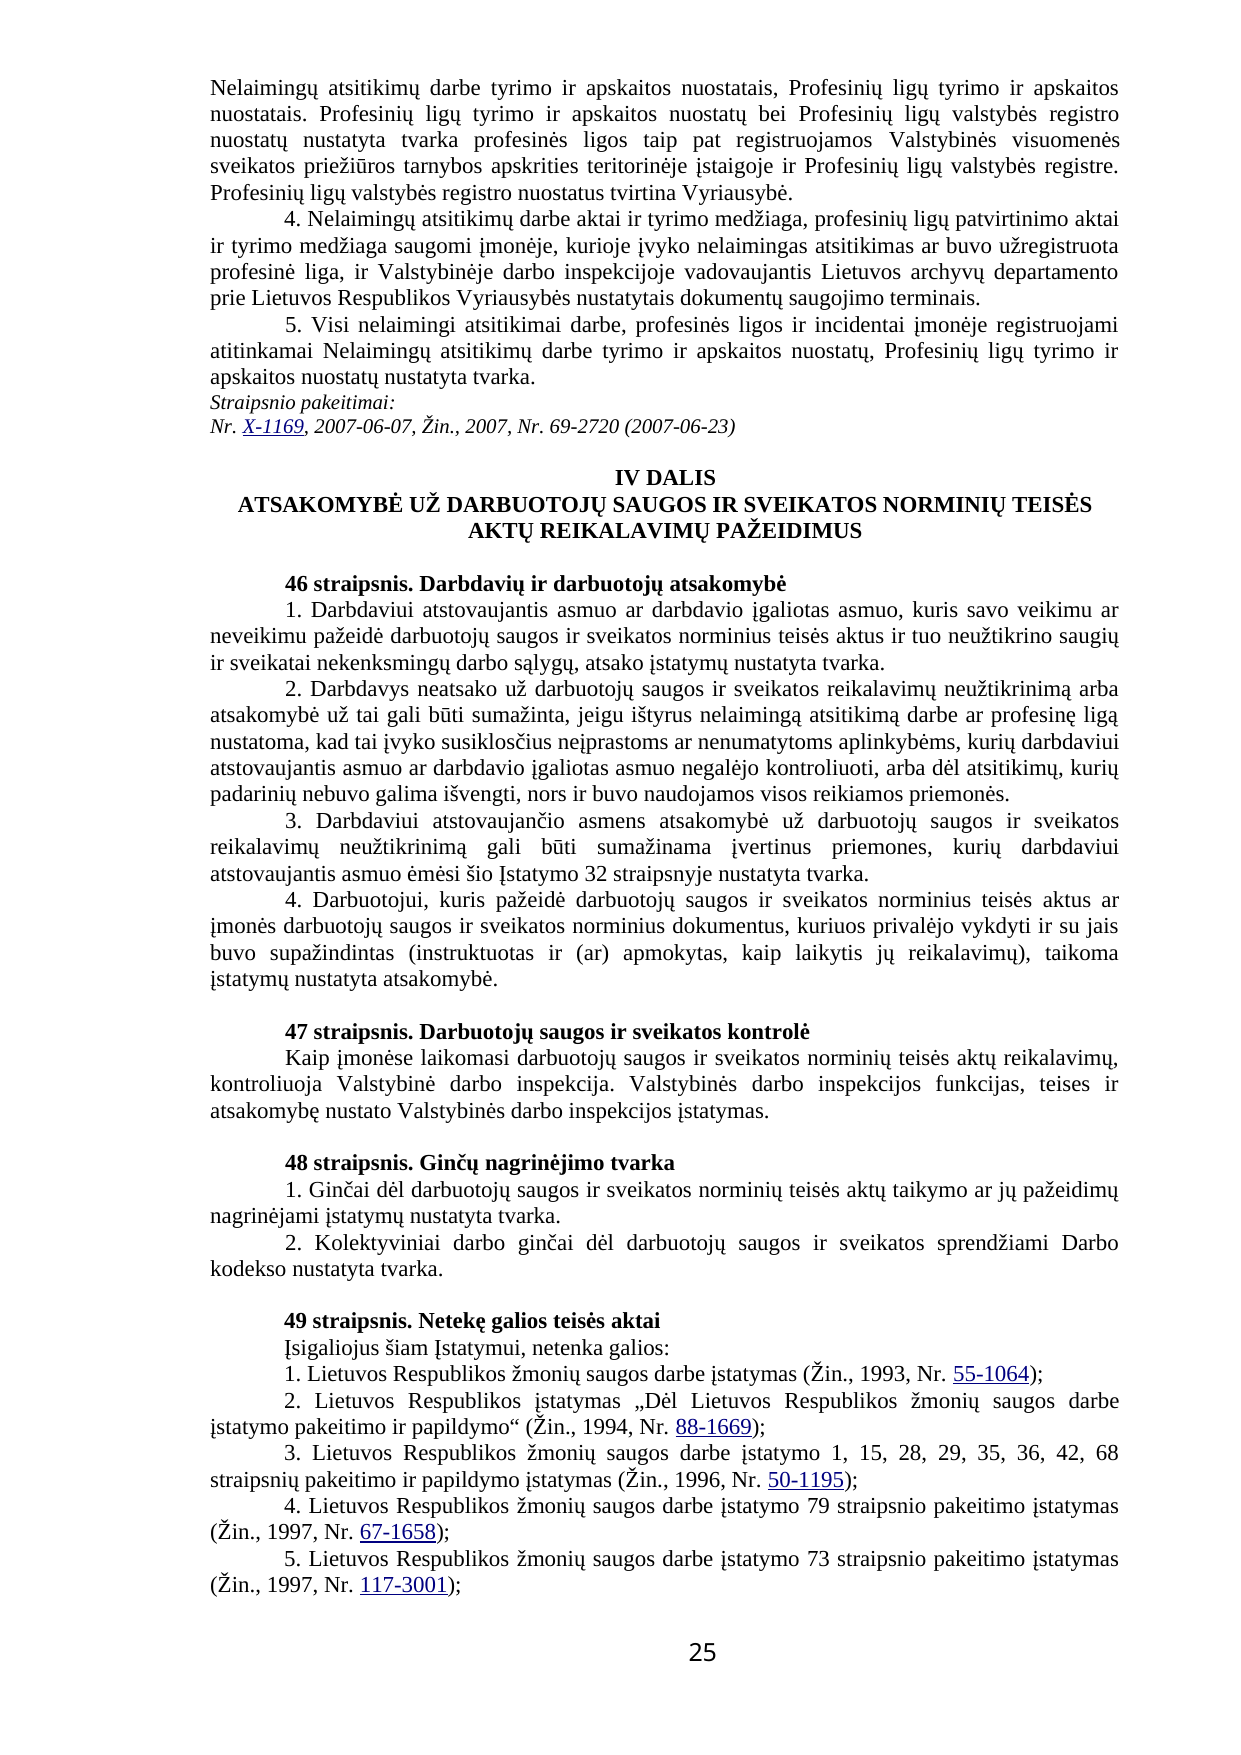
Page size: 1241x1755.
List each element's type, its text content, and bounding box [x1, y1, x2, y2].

text Kaip įmonėse laikomasi darbuotojų saugos ir sveikatos norminių teisės aktų reikalavimų, kontroliuoja Valstybinė darbo inspekcija. Valstybinės darbo inspekcijos funkcijas, teises ir atsakomybę nustato Valstybinės darbo inspekcijos įstatymas. [210, 1044, 1120, 1123]
text Nr. X-1169, 2007-06-07, Žin., 2007, Nr. 69-2720 (2007-06-23) [210, 414, 1120, 438]
text 5. Lietuvos Respublikos žmonių saugos darbe įstatymo 73 straipsnio pakeitimo įstatymas (Žin., 1997, Nr. 117-3001); [210, 1545, 1120, 1597]
text Straipsnio pakeitimai: [210, 390, 1120, 414]
text 49 straipsnis. Netekę galios teisės aktai [210, 1308, 1120, 1334]
text Įsigaliojus šiam Įstatymui, netenka galios: [210, 1334, 1120, 1360]
text IV DALIS [210, 464, 1120, 491]
text 2. Kolektyviniai darbo ginčai dėl darbuotojų saugos ir sveikatos sprendžiami Darbo kodekso nustatyta tvarka. [210, 1228, 1120, 1281]
text 4. Lietuvos Respublikos žmonių saugos darbe įstatymo 79 straipsnio pakeitimo įstatymas (Žin., 1997, Nr. 67-1658); [210, 1492, 1120, 1545]
text 4. Darbuotojui, kuris pažeidė darbuotojų saugos ir sveikatos norminius teisės aktus ar įmonės darbuotojų saugos ir sveikatos norminius dokumentus, kuriuos privalėjo vykdyti ir su jais buvo supažindintas (instruktuotas ir (ar) apmokytas, kaip laikytis jų reikalavimų), taikoma įstatymų nustatyta atsakomybė. [210, 886, 1120, 991]
text 3. Lietuvos Respublikos žmonių saugos darbe įstatymo 1, 15, 28, 29, 35, 36, 42, 68 straipsnių pakeitimo ir papildymo įstatymas (Žin., 1996, Nr. 50-1195); [210, 1439, 1120, 1492]
text 1. Ginčai dėl darbuotojų saugos ir sveikatos norminių teisės aktų taikymo ar jų pažeidimų nagrinėjami įstatymų nustatyta tvarka. [210, 1176, 1120, 1228]
text Nelaimingų atsitikimų darbe tyrimo ir apskaitos nuostatais, Profesinių ligų tyrimo ir apskaitos nuostatais. Profesinių ligų tyrimo ir apskaitos nuostatų bei Profesinių ligų valstybės registro nuostatų nustatyta tvarka profesinės ligos taip pat registruojamos Valstybinės visuomenės sveikatos priežiūros tarnybos apskrities teritorinėje įstaigoje ir Profesinių ligų valstybės registre. Profesinių ligų valstybės registro nuostatus tvirtina Vyriausybė. [210, 73, 1120, 205]
text 4. Nelaimingų atsitikimų darbe aktai ir tyrimo medžiaga, profesinių ligų patvirtinimo aktai ir tyrimo medžiaga saugomi įmonėje, kurioje įvyko nelaimingas atsitikimas ar buvo užregistruota profesinė liga, ir Valstybinėje darbo inspekcijoje vadovaujantis Lietuvos archyvų departamento prie Lietuvos Respublikos Vyriausybės nustatytais dokumentų saugojimo terminais. [210, 205, 1120, 311]
text 46 straipsnis. Darbdavių ir darbuotojų atsakomybė [210, 570, 1120, 596]
text 1. Darbdaviui atstovaujantis asmuo ar darbdavio įgaliotas asmuo, kuris savo veikimu ar neveikimu pažeidė darbuotojų saugos ir sveikatos norminius teisės aktus ir tuo neužtikrino saugių ir sveikatai nekenksmingų darbo sąlygų, atsako įstatymų nustatyta tvarka. [210, 596, 1120, 675]
text 5. Visi nelaimingi atsitikimai darbe, profesinės ligos ir incidentai įmonėje registruojami atitinkamai Nelaimingų atsitikimų darbe tyrimo ir apskaitos nuostatų, Profesinių ligų tyrimo ir apskaitos nuostatų nustatyta tvarka. [210, 311, 1120, 390]
text 3. Darbdaviui atstovaujančio asmens atsakomybė už darbuotojų saugos ir sveikatos reikalavimų neužtikrinimą gali būti sumažinama įvertinus priemones, kurių darbdaviui atstovaujantis asmuo ėmėsi šio Įstatymo 32 straipsnyje nustatyta tvarka. [210, 807, 1120, 886]
text 48 straipsnis. Ginčų nagrinėjimo tvarka [210, 1149, 1120, 1176]
text 2. Darbdavys neatsako už darbuotojų saugos ir sveikatos reikalavimų neužtikrinimą arba atsakomybė už tai gali būti sumažinta, jeigu ištyrus nelaimingą atsitikimą darbe ar profesinę ligą nustatoma, kad tai įvyko susiklosčius neįprastoms ar nenumatytoms aplinkybėms, kurių darbdaviui atstovaujantis asmuo ar darbdavio įgaliotas asmuo negalėjo kontroliuoti, arba dėl atsitikimų, kurių padarinių nebuvo galima išvengti, nors ir buvo naudojamos visos reikiamos priemonės. [210, 675, 1120, 807]
text 1. Lietuvos Respublikos žmonių saugos darbe įstatymas (Žin., 1993, Nr. 55-1064); [210, 1360, 1120, 1387]
text 47 straipsnis. Darbuotojų saugos ir sveikatos kontrolė [210, 1018, 1120, 1044]
text ATSAKOMYBĖ UŽ DARBUOTOJŲ SAUGOS IR SVEIKATOS NORMINIŲ TEISĖS AKTŲ REIKALAVIMŲ PAŽEIDIMUS [210, 491, 1120, 543]
text 2. Lietuvos Respublikos įstatymas „Dėl Lietuvos Respublikos žmonių saugos darbe įstatymo pakeitimo ir papildymo“ (Žin., 1994, Nr. 88-1669); [210, 1387, 1120, 1439]
